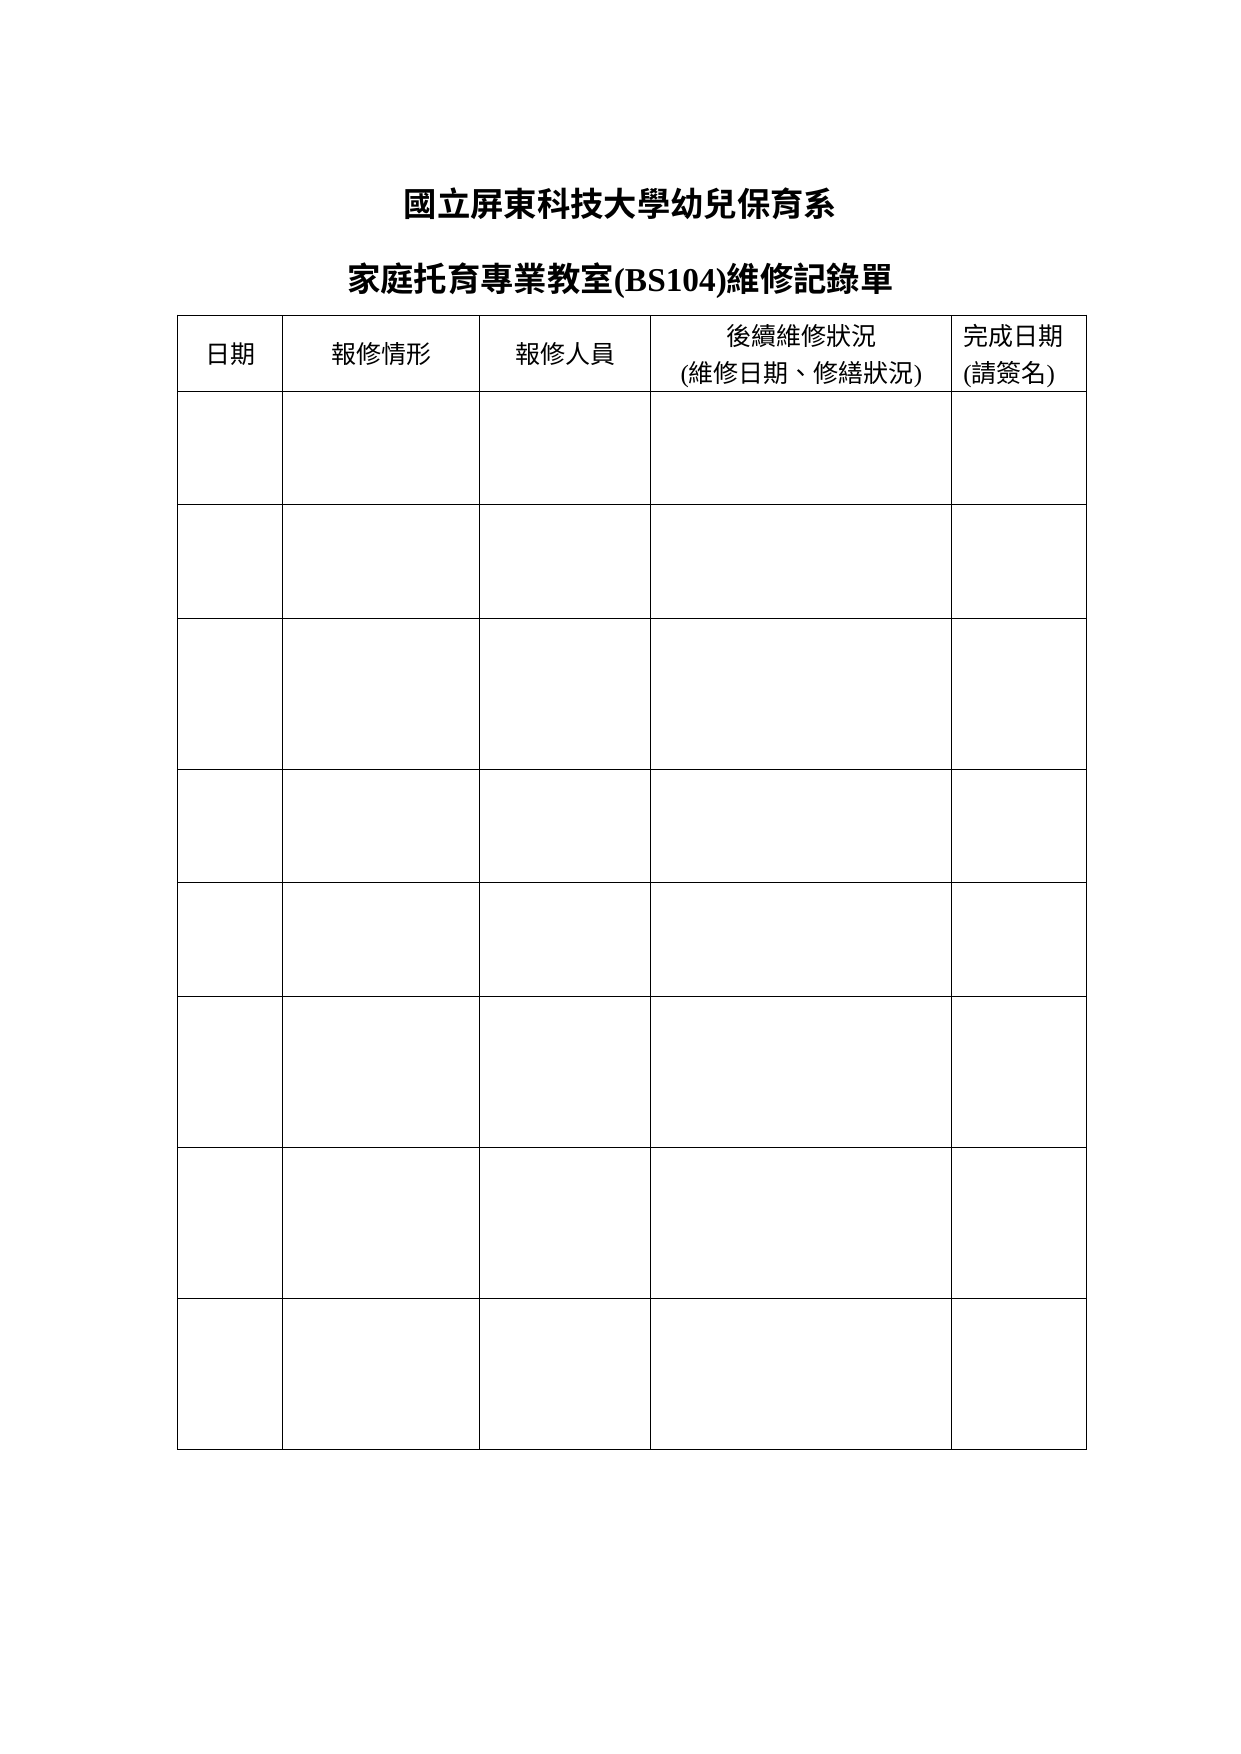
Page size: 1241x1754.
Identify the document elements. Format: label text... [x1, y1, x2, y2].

table_cell [952, 883, 1086, 996]
table_cell [283, 619, 479, 769]
table_header 報修情形 [283, 316, 479, 391]
table_cell [480, 619, 650, 769]
table_cell [178, 997, 282, 1147]
table_cell [952, 1299, 1086, 1449]
table_header 日期 [178, 316, 282, 391]
table_cell [480, 1299, 650, 1449]
table_cell [480, 505, 650, 618]
table_cell [480, 392, 650, 504]
table_cell [952, 505, 1086, 618]
table_cell [283, 997, 479, 1147]
table_cell [283, 770, 479, 882]
table_cell [283, 392, 479, 504]
table_cell [651, 883, 951, 996]
table_cell [480, 997, 650, 1147]
table_cell [651, 619, 951, 769]
table_header 報修人員 [480, 316, 650, 391]
table_cell [178, 770, 282, 882]
table_cell [651, 505, 951, 618]
table_header 完成日期(請簽名) [952, 316, 1086, 391]
table_cell [178, 1299, 282, 1449]
table_cell [651, 997, 951, 1147]
table_cell [283, 505, 479, 618]
text 家庭托育專業教室(BS104)維修記錄單 [177, 239, 1063, 314]
table_header 後續維修狀況 (維修日期、修繕狀況) [651, 316, 951, 391]
table_cell [283, 1299, 479, 1449]
text 國立屏東科技大學幼兒保育系 [177, 164, 1063, 239]
table_cell [178, 1148, 282, 1298]
table_cell [178, 392, 282, 504]
table_cell [178, 619, 282, 769]
table_cell [480, 883, 650, 996]
table_cell [952, 392, 1086, 504]
table_cell [178, 505, 282, 618]
table_cell [178, 883, 282, 996]
table_cell [952, 1148, 1086, 1298]
table_cell [651, 1299, 951, 1449]
table_cell [480, 1148, 650, 1298]
table_cell [952, 770, 1086, 882]
table_cell [283, 883, 479, 996]
table_cell [952, 997, 1086, 1147]
table_cell [952, 619, 1086, 769]
table_cell [651, 770, 951, 882]
table_cell [651, 392, 951, 504]
table_cell [480, 770, 650, 882]
table_cell [283, 1148, 479, 1298]
table_cell [651, 1148, 951, 1298]
